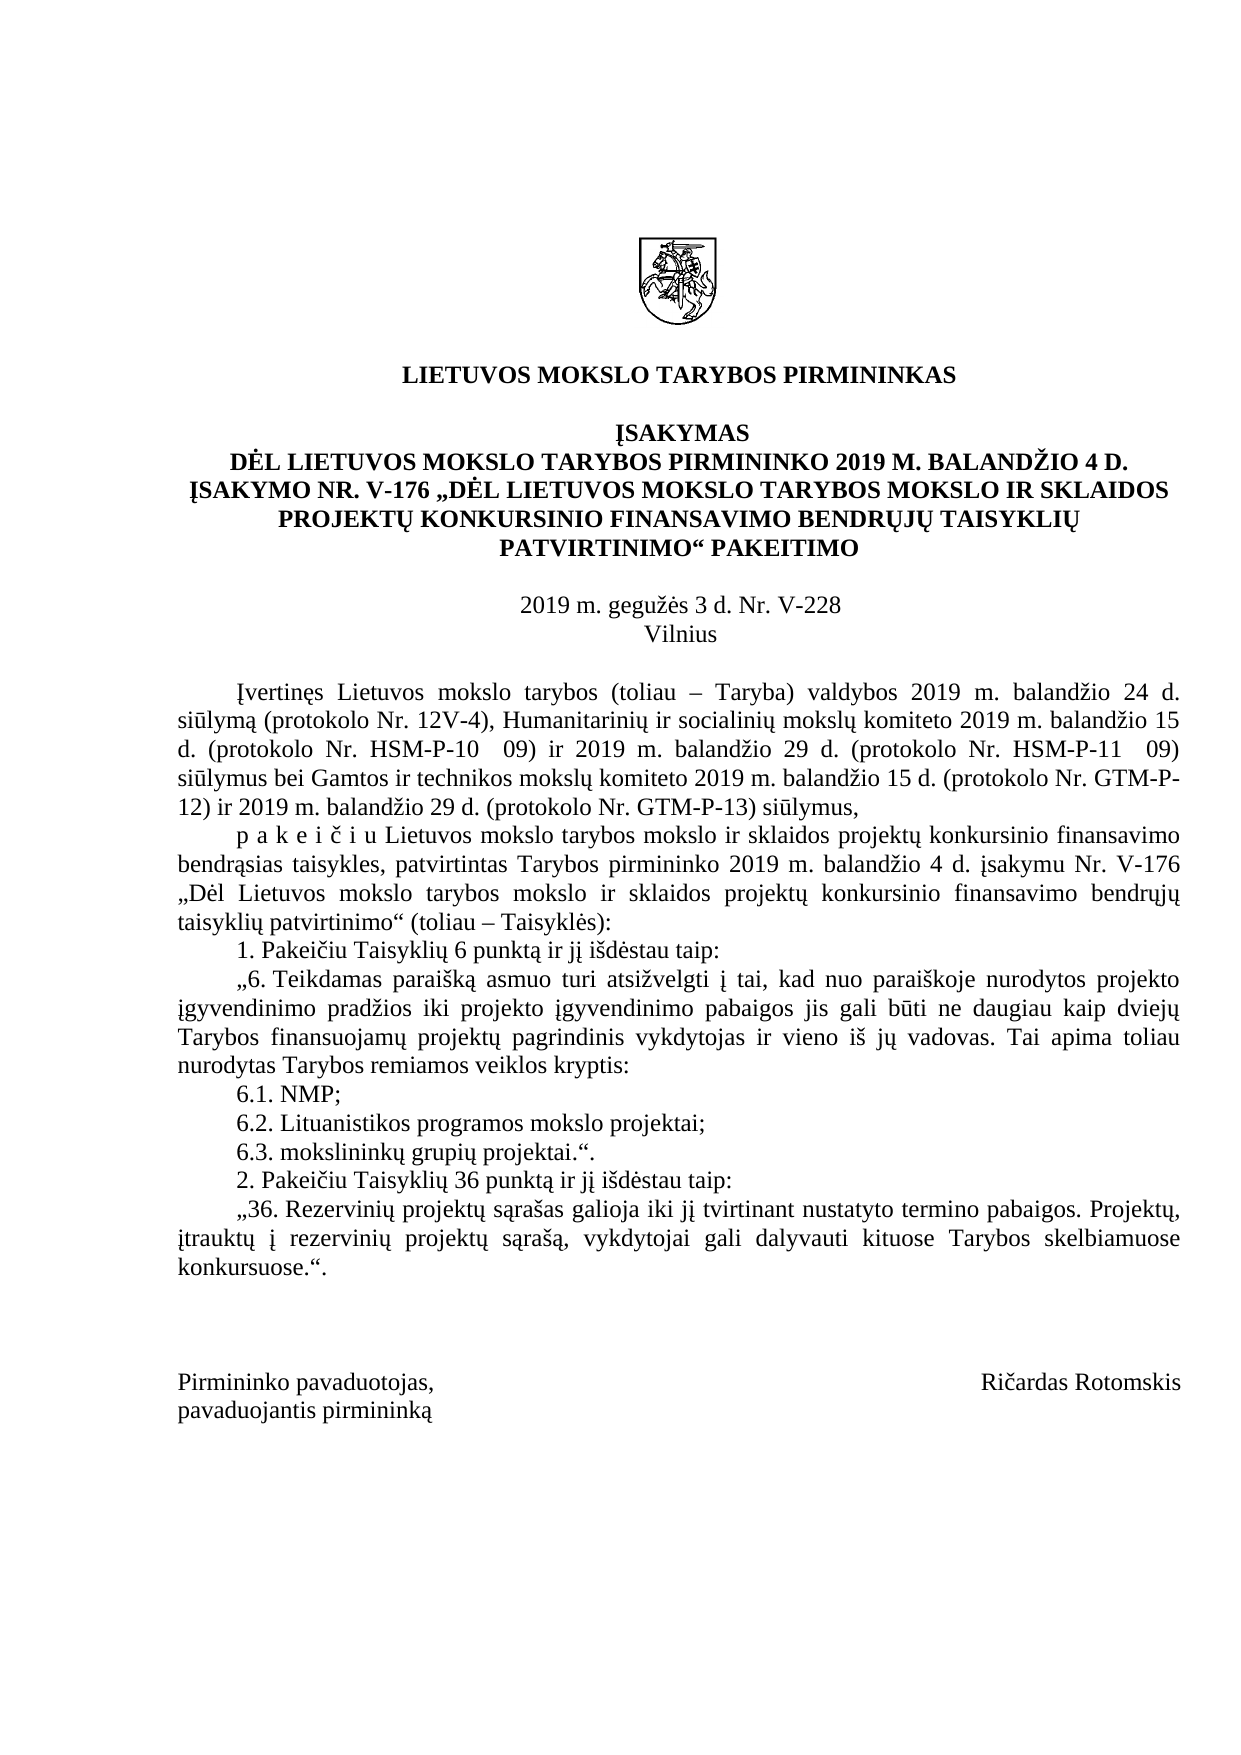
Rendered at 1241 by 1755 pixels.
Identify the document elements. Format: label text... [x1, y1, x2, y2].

text 6.3. mokslininkų grupių projektai.“. [177, 1137, 1181, 1165]
text LIETUVOS MOKSLO TARYBOS PIRMININKAS [177, 360, 1181, 389]
text Įvertinęs Lietuvos mokslo tarybos (toliau – Taryba) valdybos 2019 m. balandžio 24 d. siūlymą (protokolo Nr. 12V-4), Humanitarinių ir socialinių mokslų komiteto 2019 m. balandžio 15 d. (protokolo Nr. HSM-P-10 09) ir 2019 m. balandžio 29 d. (protokolo Nr. HSM-P-11 09) siūlymus bei Gamtos ir technikos mokslų komiteto 2019 m. balandžio 15 d. (protokolo Nr. GTM-P-12) ir 2019 m. balandžio 29 d. (protokolo Nr. GTM-P-13) siūlymus, [177, 677, 1181, 820]
text p a k e i č i u Lietuvos mokslo tarybos mokslo ir sklaidos projektų konkursinio finansavimo bendrąsias taisykles, patvirtintas Tarybos pirmininko 2019 m. balandžio 4 d. įsakymu Nr. V-176 „Dėl Lietuvos mokslo tarybos mokslo ir sklaidos projektų konkursinio finansavimo bendrųjų taisyklių patvirtinimo“ (toliau – Taisyklės): [177, 820, 1181, 935]
text 2019 m. gegužės 3 d. Nr. V-228 [177, 590, 1184, 619]
text 2. Pakeičiu Taisyklių 36 punktą ir jį išdėstau taip: [177, 1165, 1181, 1194]
text 1. Pakeičiu Taisyklių 6 punktą ir jį išdėstau taip: [177, 935, 1181, 964]
text pavaduojantis pirmininką [177, 1395, 1181, 1424]
text Pirmininko pavaduotojas, Ričardas Rotomskis [177, 1367, 1181, 1395]
text „6. Teikdamas paraišką asmuo turi atsižvelgti į tai, kad nuo paraiškoje nurodytos projekto įgyvendinimo pradžios iki projekto įgyvendinimo pabaigos jis gali būti ne daugiau kaip dviejų Tarybos finansuojamų projektų pagrindinis vykdytojas ir vieno iš jų vadovas. Tai apima toliau nurodytas Tarybos remiamos veiklos kryptis: [177, 964, 1181, 1079]
text „36. Rezervinių projektų sąrašas galioja iki jį tvirtinant nustatyto termino pabaigos. Projektų, įtrauktų į rezervinių projektų sąrašą, vykdytojai gali dalyvauti kituose Tarybos skelbiamuose konkursuose.“. [177, 1194, 1181, 1280]
text 6.2. Lituanistikos programos mokslo projektai; [177, 1108, 1181, 1137]
text ĮSAKYMAS [177, 418, 1184, 447]
text 6.1. NMP; [177, 1079, 1181, 1108]
text Vilnius [177, 619, 1184, 648]
text DĖL LIETUVOS MOKSLO TARYBOS PIRMININKO 2019 M. BALANDŽIO 4 D. ĮSAKYMO NR. V-176 „DĖL LIETUVOS MOKSLO TARYBOS MOKSLO IR SKLAIDOS PROJEKTŲ KONKURSINIO FINANSAVIMO BENDRŲJŲ TAISYKLIŲ PATVIRTINIMO“ PAKEITIMO [177, 447, 1181, 562]
